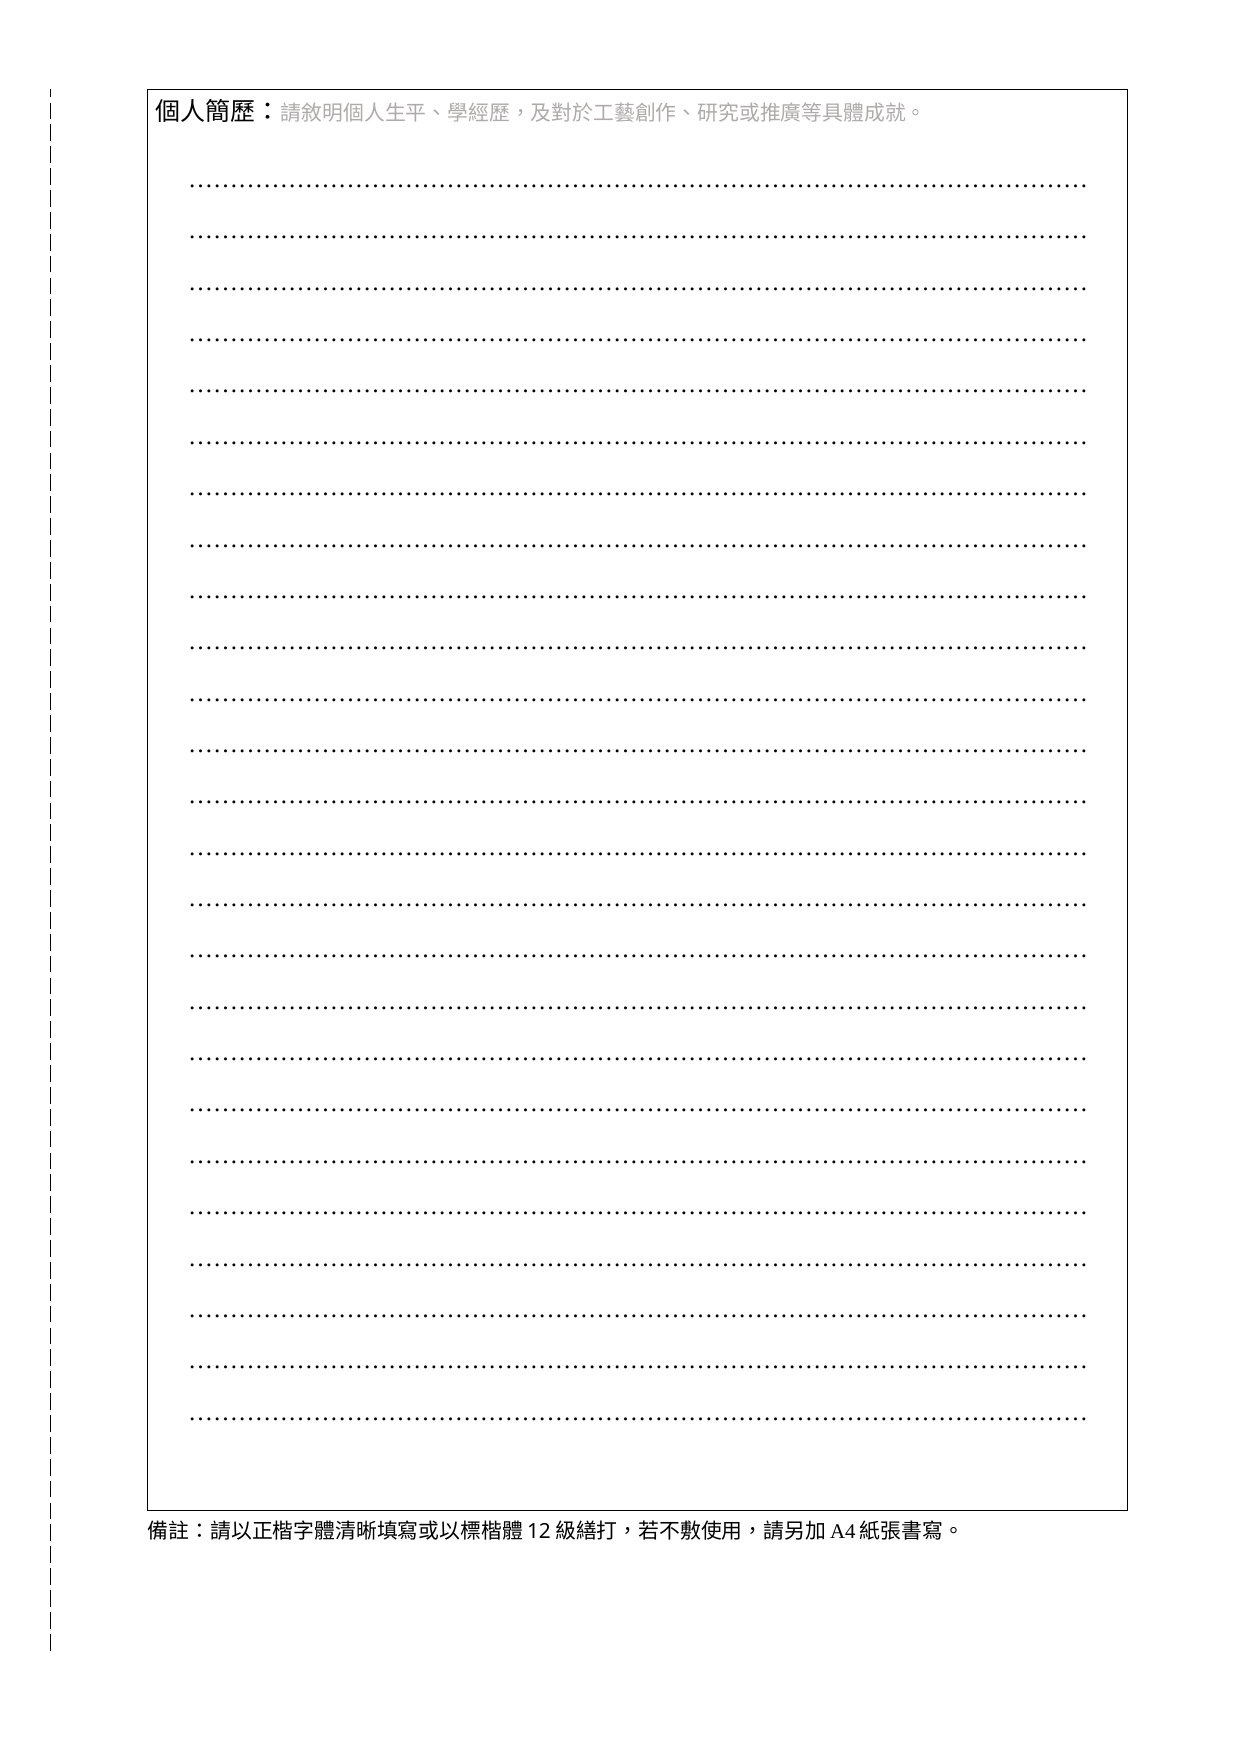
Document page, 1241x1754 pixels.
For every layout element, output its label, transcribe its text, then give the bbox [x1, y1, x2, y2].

table_header 個人簡歷：請敘明個人生平、學經歷，及對於工藝創作、研究或推廣等具體成就。 ……………………………………………………………………………………………… ……………………………………………………………………………………………… ……………………………………………………………………………………………… ……………………………………………………………………………………………… ……………………………………………………………………………………………… ……………………………………………………………………………………………… ……………………………………………………………………………………………… ……………………………………………………………………………………………… ……………………………………………………………………………………………… ……………………………………………………………………………………………… ……………………………………………………………………………………………… ……………………………………………………………………………………………… ……………………………………………………………………………………………… ……………………………………………………………………………………………… ……………………………………………………………………………………………… ……………………………………………………………………………………………… ……………………………………………………………………………………………… ……………………………………………………………………………………………… ……………………………………………………………………………………………… ……………………………………………………………………………………………… ……………………………………………………………………………………………… ……………………………………………………………………………………………… ……………………………………………………………………………………………… ……………………………………………………………………………………………… ……………………………………………………………………………………………… [148, 90, 1127, 1509]
text 備註：請以正楷字體清晰填寫或以標楷體12級繕打，若不敷使用，請另加A4紙張書寫。 [148, 1511, 1122, 1548]
